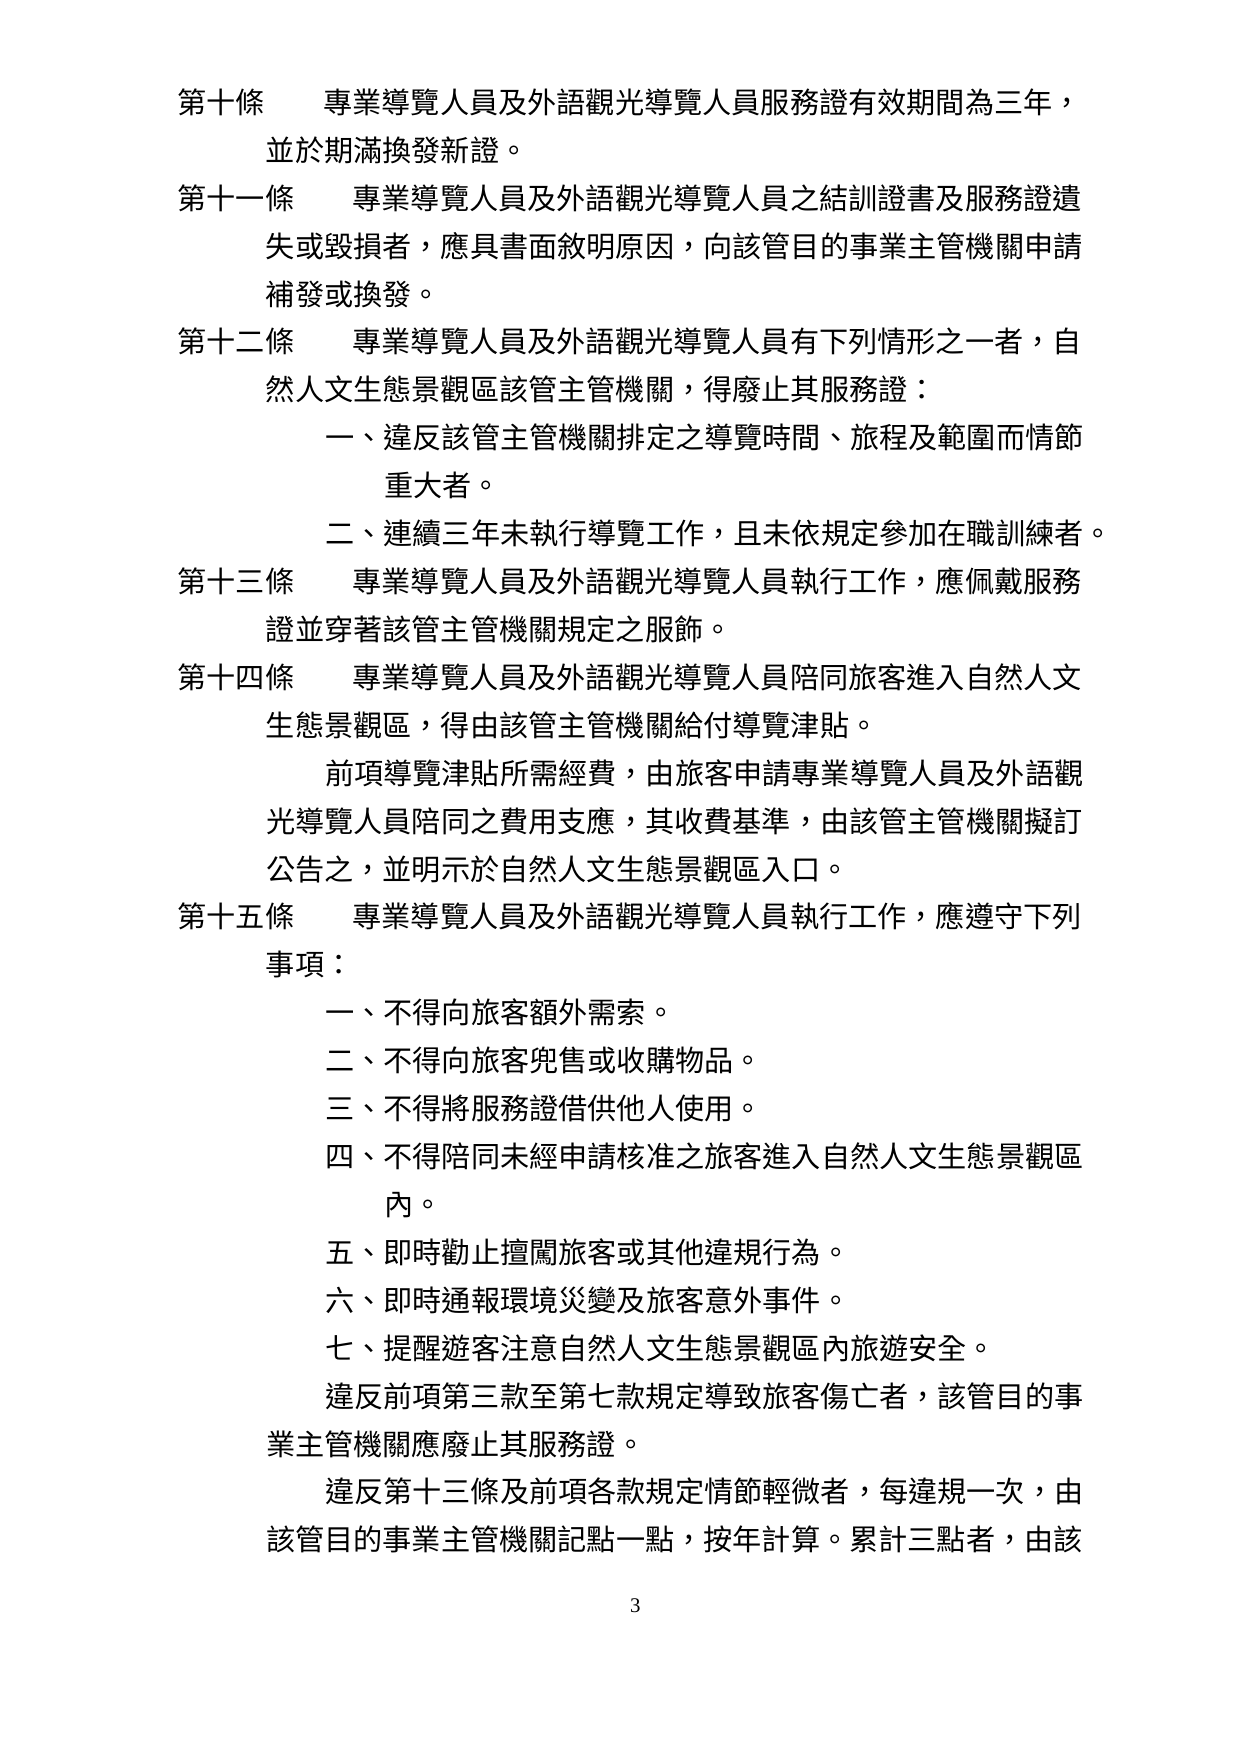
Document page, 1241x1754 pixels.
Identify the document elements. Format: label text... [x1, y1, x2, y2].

text 第十條 專業導覽人員及外語觀光導覽人員服務證有效期間為三年，並於期滿換發新證。 [177, 75, 1092, 171]
text 前項導覽津貼所需經費，由旅客申請專業導覽人員及外語觀光導覽人員陪同之費用支應，其收費基準，由該管主管機關擬訂公告之，並明示於自然人文生態景觀區入口。 [266, 746, 1092, 889]
text 二、不得向旅客兜售或收購物品。 [325, 1033, 1092, 1081]
text 第十二條 專業導覽人員及外語觀光導覽人員有下列情形之一者，自然人文生態景觀區該管主管機關，得廢止其服務證： [177, 314, 1092, 410]
text 違反第十三條及前項各款規定情節輕微者，每違規一次，由該管目的事業主管機關記點一點，按年計算。累計三點者，由該 [266, 1464, 1092, 1560]
text 四、不得陪同未經申請核准之旅客進入自然人文生態景觀區內。 [325, 1129, 1092, 1225]
text 六、即時通報環境災變及旅客意外事件。 [325, 1273, 1092, 1321]
text 一、違反該管主管機關排定之導覽時間、旅程及範圍而情節重大者。 [325, 410, 1092, 506]
text 七、提醒遊客注意自然人文生態景觀區內旅遊安全。 [325, 1321, 1092, 1369]
text 二、連續三年未執行導覽工作，且未依規定參加在職訓練者。 [325, 506, 1092, 554]
text 第十五條 專業導覽人員及外語觀光導覽人員執行工作，應遵守下列事項： [177, 889, 1092, 985]
text 第十三條 專業導覽人員及外語觀光導覽人員執行工作，應佩戴服務證並穿著該管主管機關規定之服飾。 [177, 554, 1092, 650]
text 第十四條 專業導覽人員及外語觀光導覽人員陪同旅客進入自然人文生態景觀區，得由該管主管機關給付導覽津貼。 [177, 650, 1092, 746]
text 違反前項第三款至第七款規定導致旅客傷亡者，該管目的事業主管機關應廢止其服務證。 [266, 1369, 1092, 1464]
text 三、不得將服務證借供他人使用。 [325, 1081, 1092, 1129]
text 第十一條 專業導覽人員及外語觀光導覽人員之結訓證書及服務證遺失或毀損者，應具書面敘明原因，向該管目的事業主管機關申請補發或換發。 [177, 171, 1092, 314]
text 一、不得向旅客額外需索。 [325, 985, 1092, 1033]
text 五、即時勸止擅闖旅客或其他違規行為。 [325, 1225, 1092, 1273]
